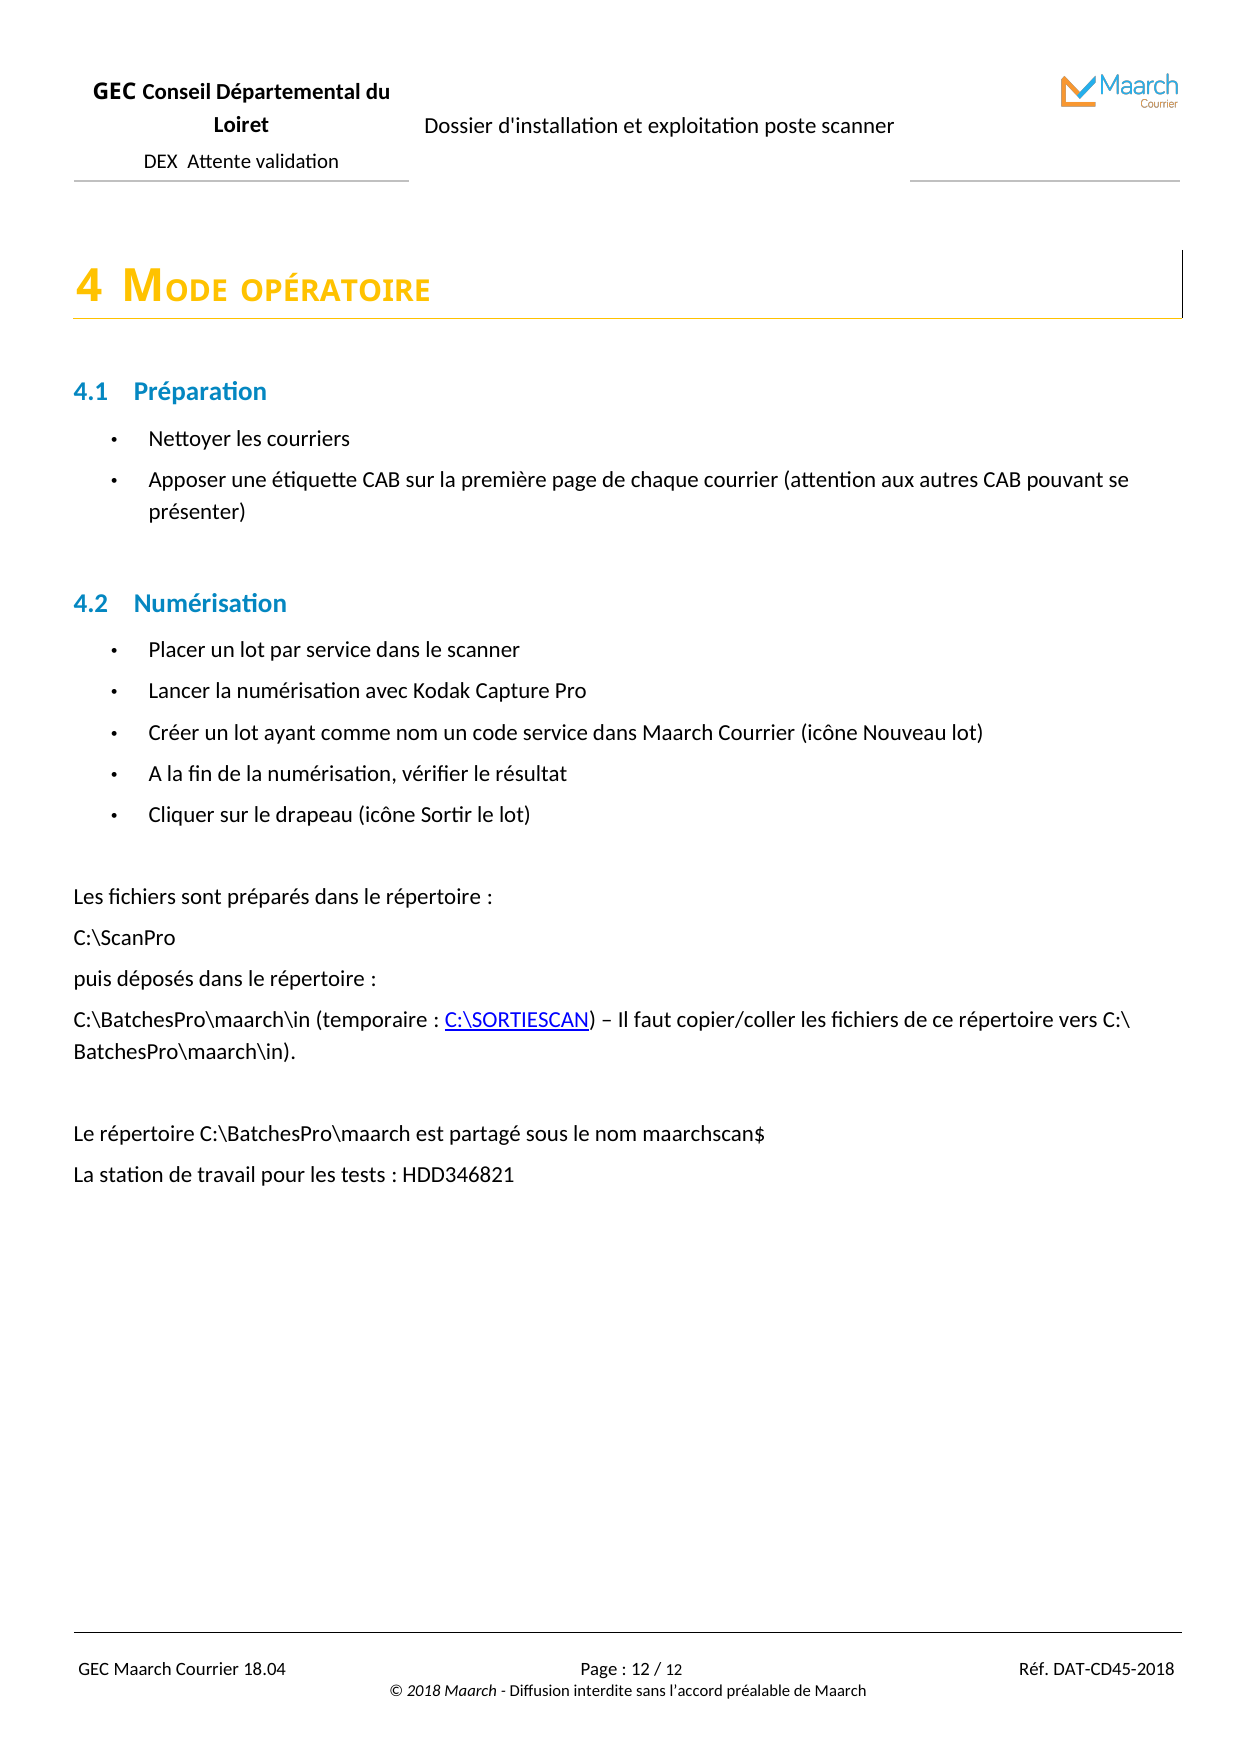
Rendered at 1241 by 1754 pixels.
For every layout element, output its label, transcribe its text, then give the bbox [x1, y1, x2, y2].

text C:\BatchesPro\maarch\in (temporaire : C:\SORTIESCAN) – Il faut copier/coller les fichiers de ce répertoire vers C:\BatchesPro\maarch\in). [73, 1005, 1182, 1065]
text Le répertoire C:\BatchesPro\maarch est partagé sous le nom maarchscan$ [73, 1119, 1182, 1147]
list Apposer une étiquette CAB sur la première page de chaque courrier (attention aux autres CAB pouvant se présenter) [111, 465, 1182, 526]
subtitle Préparation [73, 374, 1182, 408]
text puis déposés dans le répertoire : [73, 964, 1182, 992]
list Nettoyer les courriers [111, 424, 1182, 452]
subtitle Mode opératoire [73, 250, 1182, 318]
picture [1058, 70, 1180, 111]
list Placer un lot par service dans le scanner [111, 636, 1182, 663]
subtitle Numérisation [73, 586, 1182, 619]
list Lancer la numérisation avec Kodak Capture Pro [111, 677, 1182, 704]
text Les fichiers sont préparés dans le répertoire : [73, 882, 1182, 910]
list A la fin de la numérisation, vérifier le résultat [111, 759, 1182, 787]
text La station de travail pour les tests : HDD346821 [73, 1160, 1182, 1188]
list Cliquer sur le drapeau (icône Sortir le lot) [111, 800, 1182, 828]
list Créer un lot ayant comme nom un code service dans Maarch Courrier (icône Nouveau lot) [111, 718, 1182, 746]
text C:\ScanPro [73, 923, 1182, 951]
